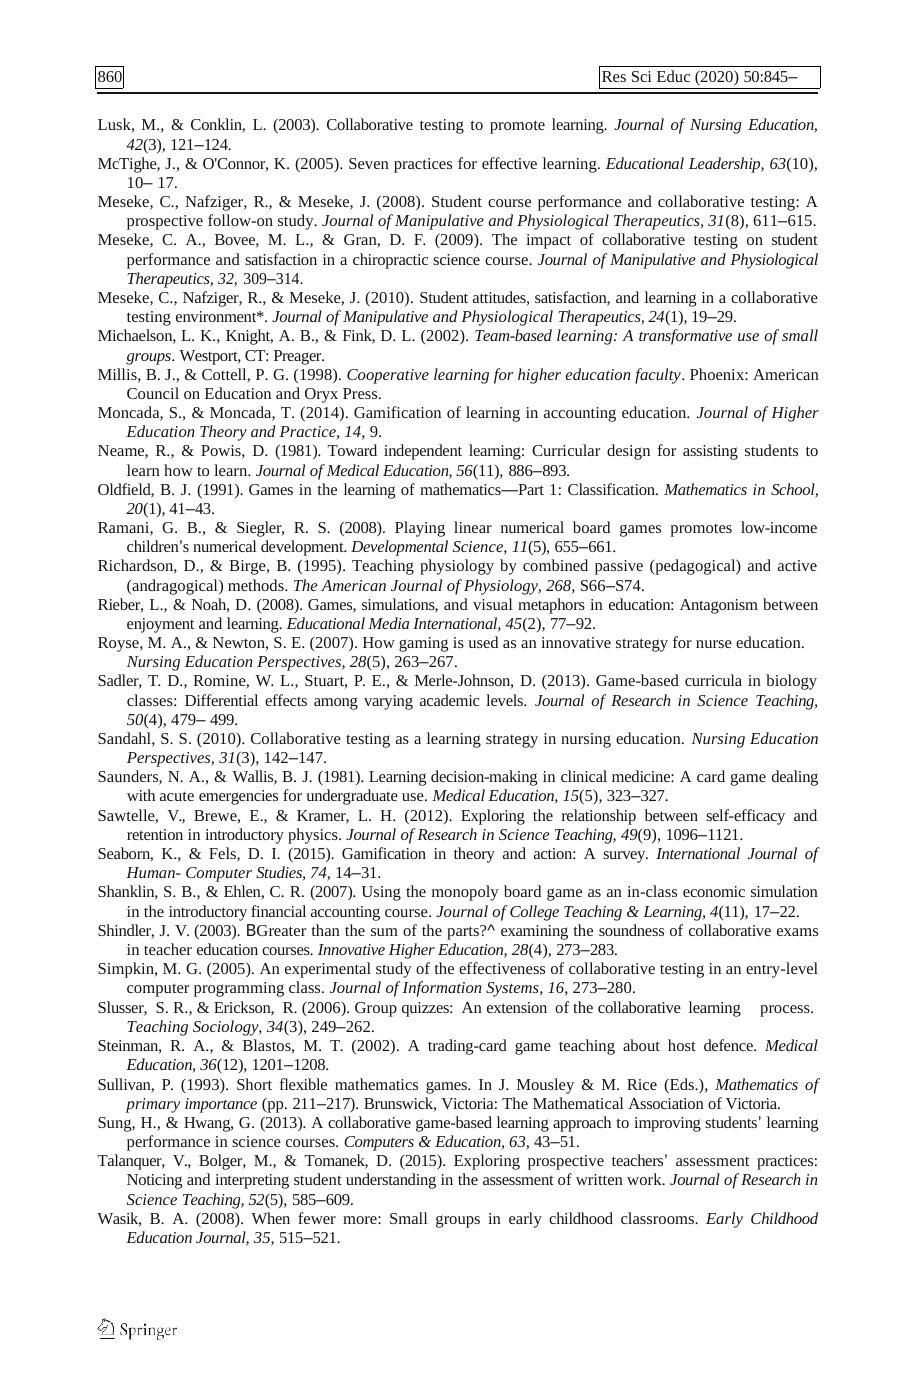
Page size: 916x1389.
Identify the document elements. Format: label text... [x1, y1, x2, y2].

text Teaching Sociology, 34(3), 249–262. [126, 1017, 830, 1036]
picture [120, 1323, 177, 1340]
text Simpkin, M. G. (2005). An experimental study of the effectiveness of collaborative testing in an entry-level computer programming class. Journal of Information Systems, 16, 273–280. [97, 959, 819, 997]
text Seaborn, K., & Fels, D. I. (2015). Gamification in theory and action: A survey. International Journal of Human- Computer Studies, 74, 14–31. [97, 844, 819, 882]
text Slusser, S. R., & Erickson, R. (2006). Group quizzes: An extension of the collaborative learning process. [97, 998, 830, 1017]
text Michaelson, L. K., Knight, A. B., & Fink, D. L. (2002). Team-based learning: A transformative use of small groups. Westport, CT: Preager. [97, 326, 818, 364]
picture [97, 1318, 115, 1339]
text McTighe, J., & O'Connor, K. (2005). Seven practices for effective learning. Educational Leadership, 63(10), 10– 17. [97, 153, 818, 192]
text Shindler, J. V. (2003). BGreater than the sum of the parts?^ examining the soundness of collaborative exams in teacher education courses. Innovative Higher Education, 28(4), 273–283. [97, 921, 818, 959]
text Lusk, M., & Conklin, L. (2003). Collaborative testing to promote learning. Journal of Nursing Education, 42(3), 121–124. [97, 115, 819, 153]
text Sawtelle, V., Brewe, E., & Kramer, L. H. (2012). Exploring the relationship between self-efficacy and retention in introductory physics. Journal of Research in Science Teaching, 49(9), 1096–1121. [97, 805, 818, 844]
text Nursing Education Perspectives, 28(5), 263–267. [127, 652, 830, 671]
text Moncada, S., & Moncada, T. (2014). Gamification of learning in accounting education. Journal of Higher Education Theory and Practice, 14, 9. [97, 403, 819, 441]
text Millis, B. J., & Cottell, P. G. (1998). Cooperative learning for higher education faculty. Phoenix: American Council on Education and Oryx Press. [97, 364, 819, 403]
text Meseke, C., Nafziger, R., & Meseke, J. (2010). Student attitudes, satisfaction, and learning in a collaborative testing environment*. Journal of Manipulative and Physiological Therapeutics, 24(1), 19–29. [97, 288, 819, 326]
text Oldfield, B. J. (1991). Games in the learning of mathematics—Part 1: Classification. Mathematics in School, 20(1), 41–43. [97, 479, 818, 518]
text Royse, M. A., & Newton, S. E. (2007). How gaming is used as an innovative strategy for nurse education. [97, 633, 830, 652]
text Sadler, T. D., Romine, W. L., Stuart, P. E., & Merle-Johnson, D. (2013). Game-based curricula in biology classes: Differential effects among varying academic levels. Journal of Research in Science Teaching, 50(4), 479– 499. [97, 671, 818, 729]
text Steinman, R. A., & Blastos, M. T. (2002). A trading-card game teaching about host defence. Medical Education, 36(12), 1201–1208. [97, 1036, 818, 1074]
text Sung, H., & Hwang, G. (2013). A collaborative game-based learning approach to improving students’ learning performance in science courses. Computers & Education, 63, 43–51. [97, 1113, 818, 1151]
text Neame, R., & Powis, D. (1981). Toward independent learning: Curricular design for assisting students to learn how to learn. Journal of Medical Education, 56(11), 886–893. [97, 441, 819, 479]
text Sandahl, S. S. (2010). Collaborative testing as a learning strategy in nursing education. Nursing Education Perspectives, 31(3), 142–147. [97, 729, 818, 767]
text Meseke, C., Nafziger, R., & Meseke, J. (2008). Student course performance and collaborative testing: A prospective follow-on study. Journal of Manipulative and Physiological Therapeutics, 31(8), 611–615. [97, 192, 818, 230]
text Saunders, N. A., & Wallis, B. J. (1981). Learning decision-making in clinical medicine: A card game dealing with acute emergencies for undergraduate use. Medical Education, 15(5), 323–327. [97, 767, 818, 805]
text Ramani, G. B., & Siegler, R. S. (2008). Playing linear numerical board games promotes low-income children’s numerical development. Developmental Science, 11(5), 655–661. [97, 518, 818, 556]
text Sullivan, P. (1993). Short flexible mathematics games. In J. Mousley & M. Rice (Eds.), Mathematics of primary importance (pp. 211–217). Brunswick, Victoria: The Mathematical Association of Victoria. [97, 1074, 819, 1113]
text Shanklin, S. B., & Ehlen, C. R. (2007). Using the monopoly board game as an in-class economic simulation in the introductory financial accounting course. Journal of College Teaching & Learning, 4(11), 17–22. [97, 882, 818, 921]
text Richardson, D., & Birge, B. (1995). Teaching physiology by combined passive (pedagogical) and active (andragogical) methods. The American Journal of Physiology, 268, S66–S74. [97, 556, 818, 594]
text Wasik, B. A. (2008). When fewer more: Small groups in early childhood classrooms. Early Childhood Education Journal, 35, 515–521. [97, 1208, 818, 1247]
text Meseke, C. A., Bovee, M. L., & Gran, D. F. (2009). The impact of collaborative testing on student performance and satisfaction in a chiropractic science course. Journal of Manipulative and Physiological Therapeutics, 32, 309–314. [97, 230, 819, 288]
text Talanquer, V., Bolger, M., & Tomanek, D. (2015). Exploring prospective teachers’ assessment practices: Noticing and interpreting student understanding in the assessment of written work. Journal of Research in Science Teaching, 52(5), 585–609. [97, 1151, 819, 1208]
text Rieber, L., & Noah, D. (2008). Games, simulations, and visual metaphors in education: Antagonism between enjoyment and learning. Educational Media International, 45(2), 77–92. [97, 594, 819, 633]
